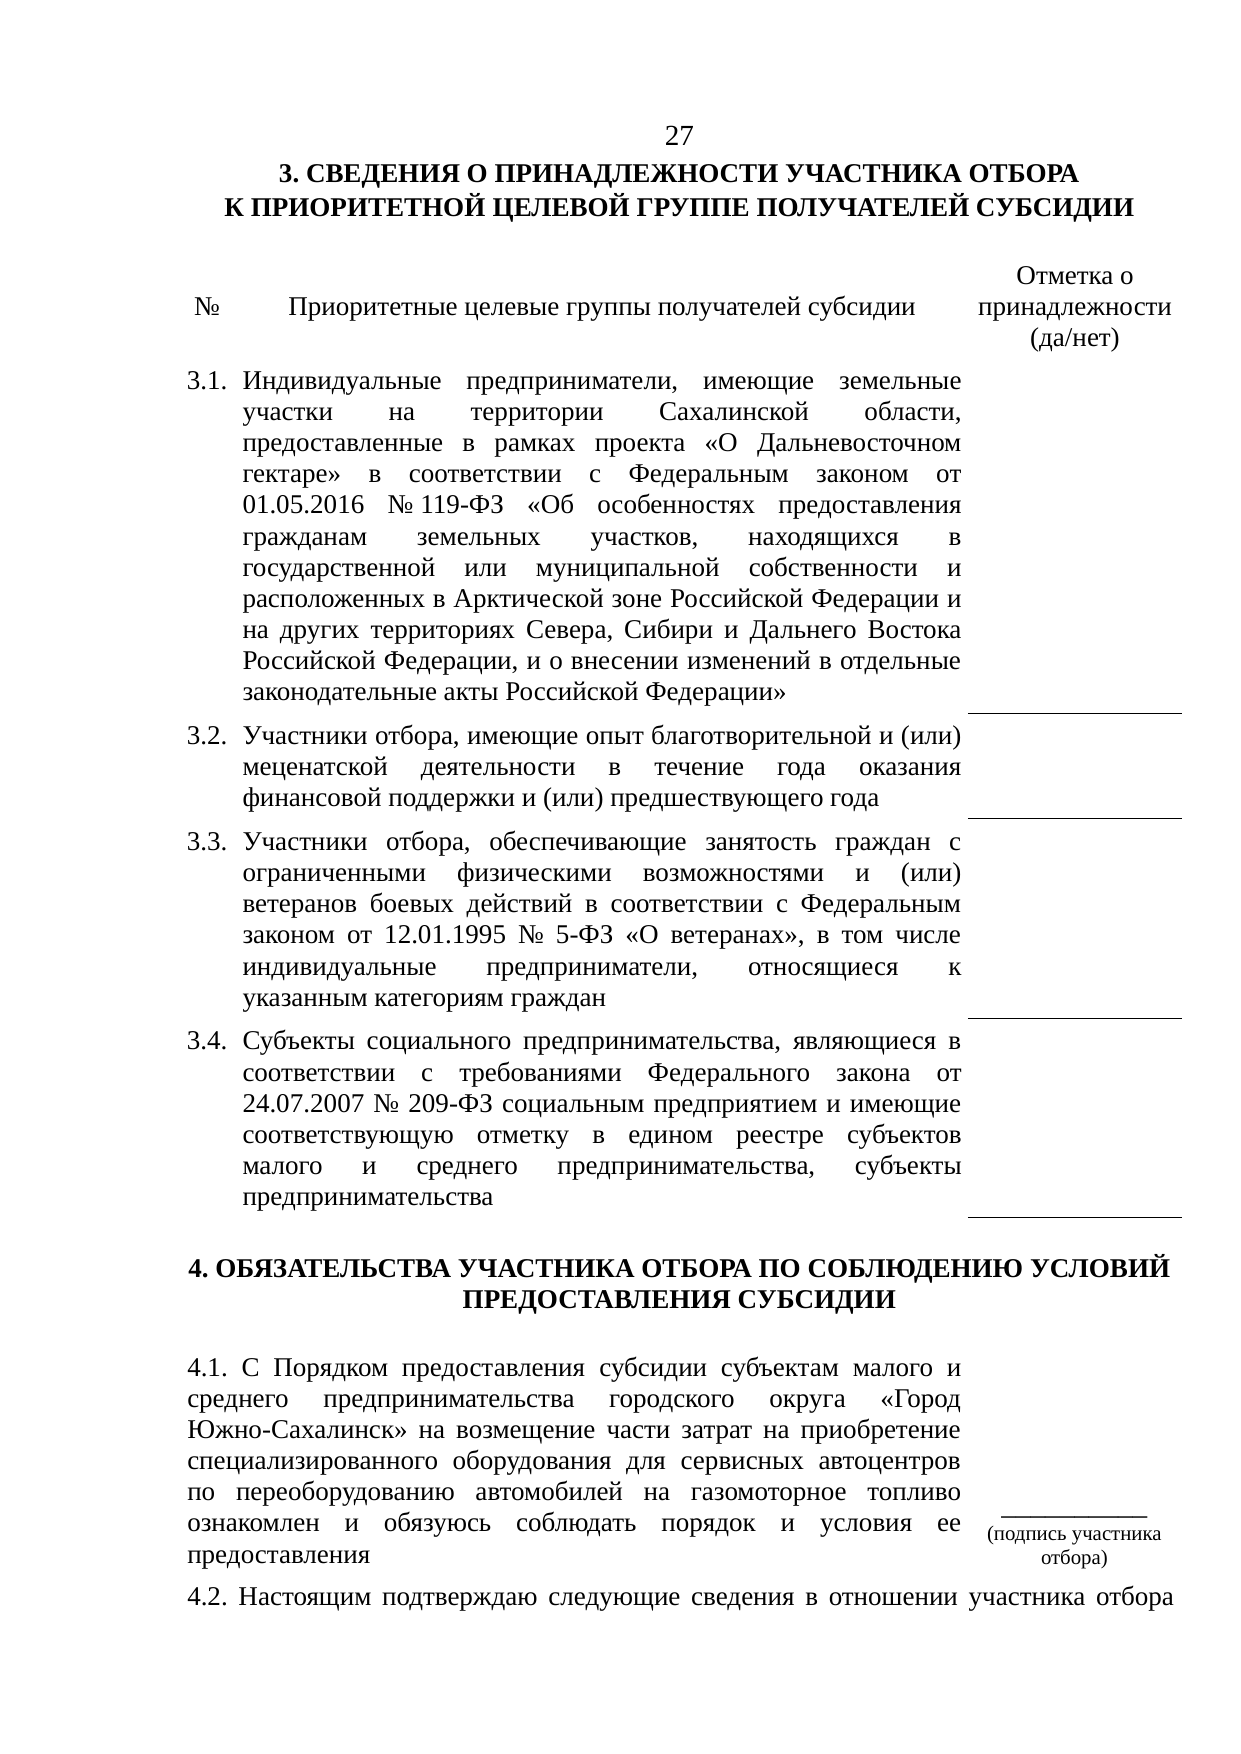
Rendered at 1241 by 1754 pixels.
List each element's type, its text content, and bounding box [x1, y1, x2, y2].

table_cell Индивидуальные предприниматели, имеющие земельные участки на территории Сахалинской области, предоставленные в рамках проекта «О Дальневосточном гектаре» в соответствии с Федеральным законом от 01.05.2016 № 119-ФЗ «Об особенностях предоставления гражданам земельных участков, находящихся в государственной или муниципальной собственности и расположенных в Арктической зоне Российской Федерации и на других территориях Севера, Сибири и Дальнего Востока Российской Федерации, и о внесении изменений в отдельные законодательные акты Российской Федерации» [237, 358, 968, 712]
table_cell 3.4. [177, 1018, 237, 1217]
table_header Отметка о принадлежности (да/нет) [968, 254, 1182, 358]
table_cell 3.2. [177, 713, 237, 818]
table_cell Участники отбора, обеспечивающие занятость граждан с ограниченными физическими возможностями и (или) ветеранов боевых действий в соответствии с Федеральным законом от 12.01.1995 № 5-ФЗ «О ветеранах», в том числе индивидуальные предприниматели, относящиеся к указанным категориям граждан [237, 818, 968, 1018]
table_cell [968, 714, 1182, 818]
table_cell [968, 358, 1182, 712]
text 3. СВЕДЕНИЯ О ПРИНАДЛЕЖНОСТИ УЧАСТНИКА ОТБОРА [177, 158, 1181, 189]
table_cell [968, 819, 1182, 1018]
table_cell 3.3. [177, 818, 237, 1018]
table_header 4.1. С Порядком предоставления субсидии субъектам малого и среднего предпринимательства городского округа «Город Южно-Сахалинск» на возмещение части затрат на приобретение специализированного оборудования для сервисных автоцентров по переоборудованию автомобилей на газомоторное топливо ознакомлен и обязуюсь соблюдать порядок и условия ее предоставления [181, 1345, 967, 1574]
table_cell [968, 1019, 1182, 1217]
table_cell 4.2. Настоящим подтверждаю следующие сведения в отношении участника отбора [181, 1575, 1181, 1617]
table_cell Субъекты социального предпринимательства, являющиеся в соответствии с требованиями Федерального закона от 24.07.2007 № 209-ФЗ социальным предприятием и имеющие соответствующую отметку в едином реестре субъектов малого и среднего предпринимательства, субъекты предпринимательства [237, 1018, 968, 1217]
table_header № [177, 254, 237, 358]
text 4. ОБЯЗАТЕЛЬСТВА УЧАСТНИКА ОТБОРА ПО СОБЛЮДЕНИЮ УСЛОВИЙ ПРЕДОСТАВЛЕНИЯ СУБСИДИИ [177, 1252, 1181, 1314]
text К ПРИОРИТЕТНОЙ ЦЕЛЕВОЙ ГРУППЕ ПОЛУЧАТЕЛЕЙ СУБСИДИИ [177, 189, 1181, 222]
table_cell Участники отбора, имеющие опыт благотворительной и (или) меценатской деятельности в течение года оказания финансовой поддержки и (или) предшествующего года [237, 713, 968, 818]
table_header Приоритетные целевые группы получателей субсидии [237, 254, 968, 358]
table_cell 3.1. [177, 358, 237, 712]
table_header __________ (подпись участника отбора) [967, 1345, 1181, 1574]
